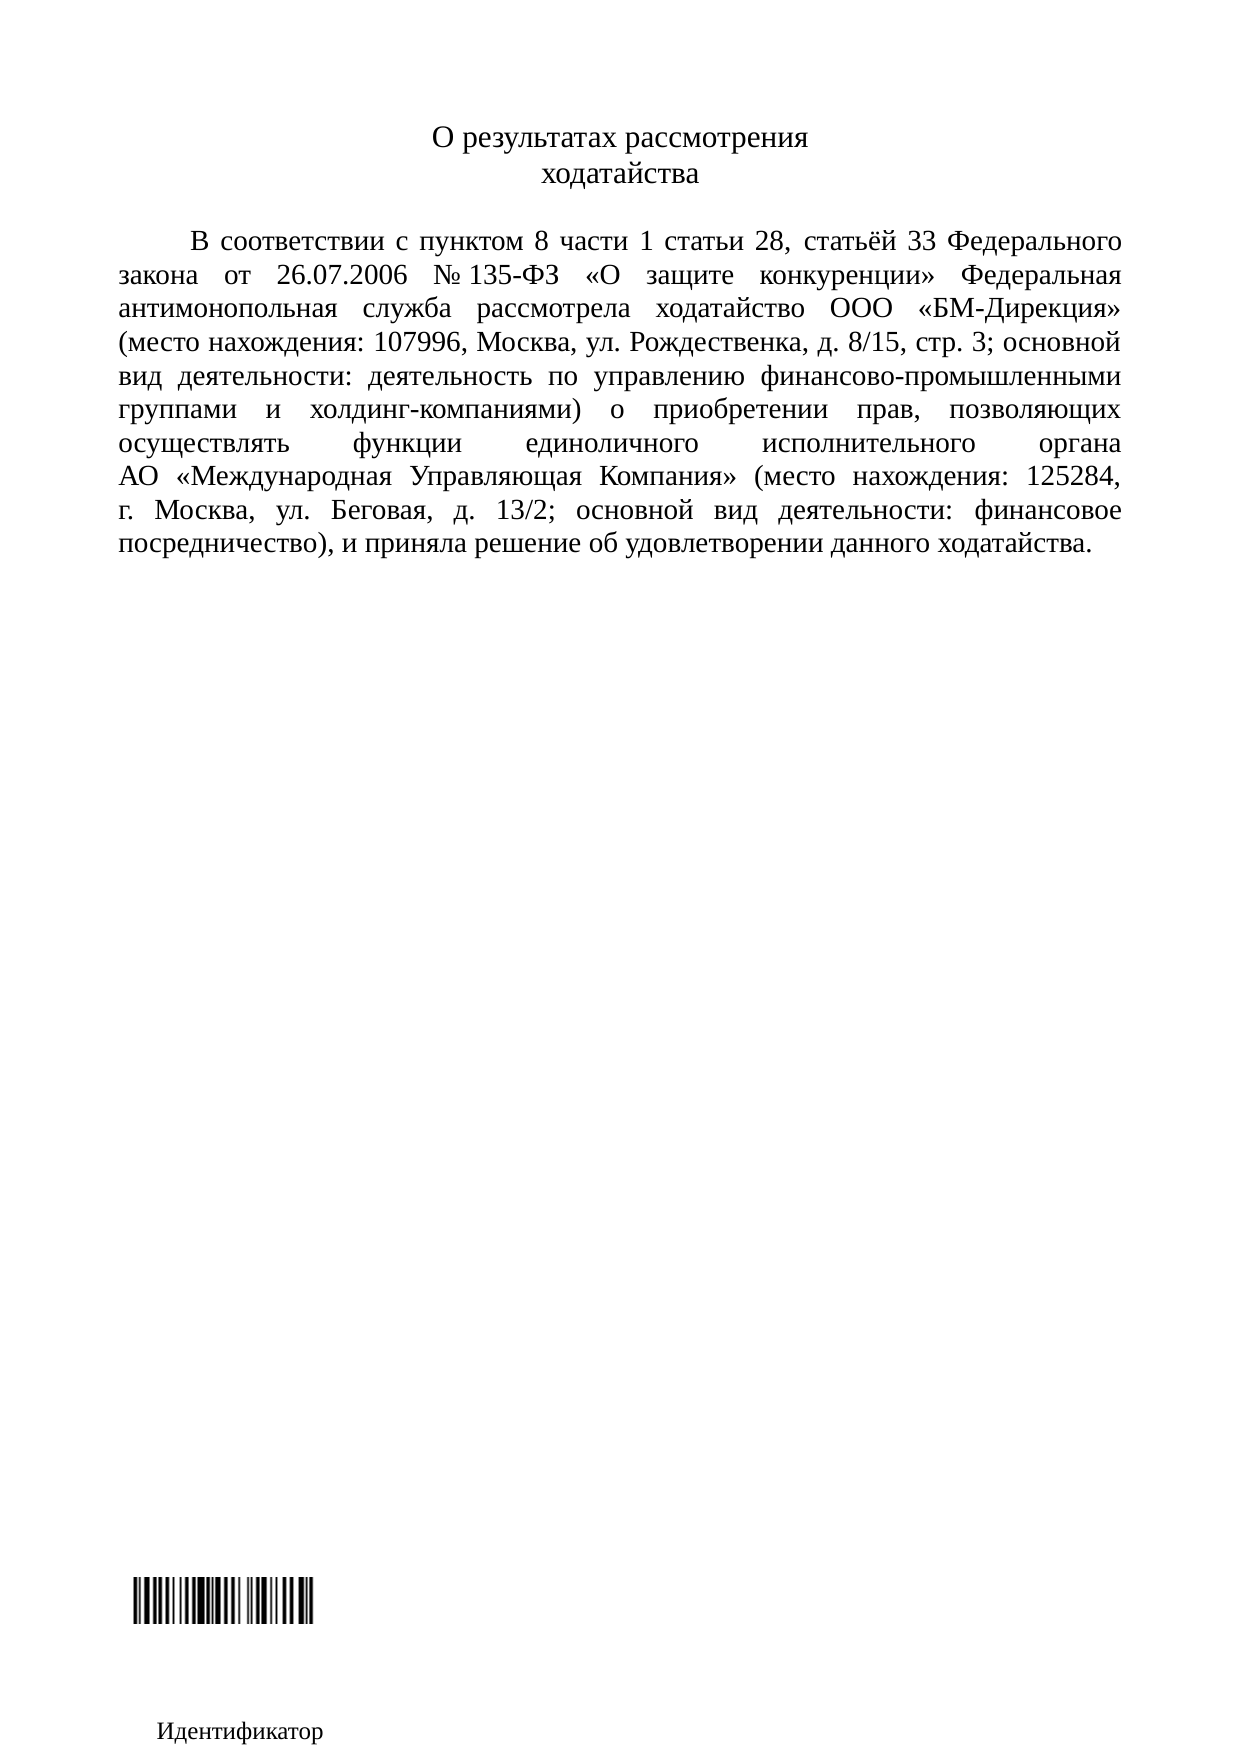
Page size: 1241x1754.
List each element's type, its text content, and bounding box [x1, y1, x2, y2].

text ходатайства [118, 154, 1122, 190]
text В соответствии с пунктом 8 части 1 статьи 28, статьёй 33 Федерального закона от 26.07.2006 № 135-ФЗ «О защите конкуренции» Федеральная антимонопольная служба рассмотрела ходатайство ООО «БМ-Дирекция» (место нахождения: 107996, Москва, ул. Рождественка, д. 8/15, стр. 3; основной вид деятельности: деятельность по управлению финансово-промышленными группами и холдинг-компаниями) о приобретении прав, позволяющих осуществлять функции единоличного исполнительного органа АО «Международная Управляющая Компания» (место нахождения: 125284, г. Москва, ул. Беговая, д. 13/2; основной вид деятельности: финансовое посредничество), и приняла решение об удовлетворении данного ходатайства. [118, 223, 1122, 559]
text О результатах рассмотрения [118, 118, 1122, 154]
picture [118, 1577, 331, 1624]
